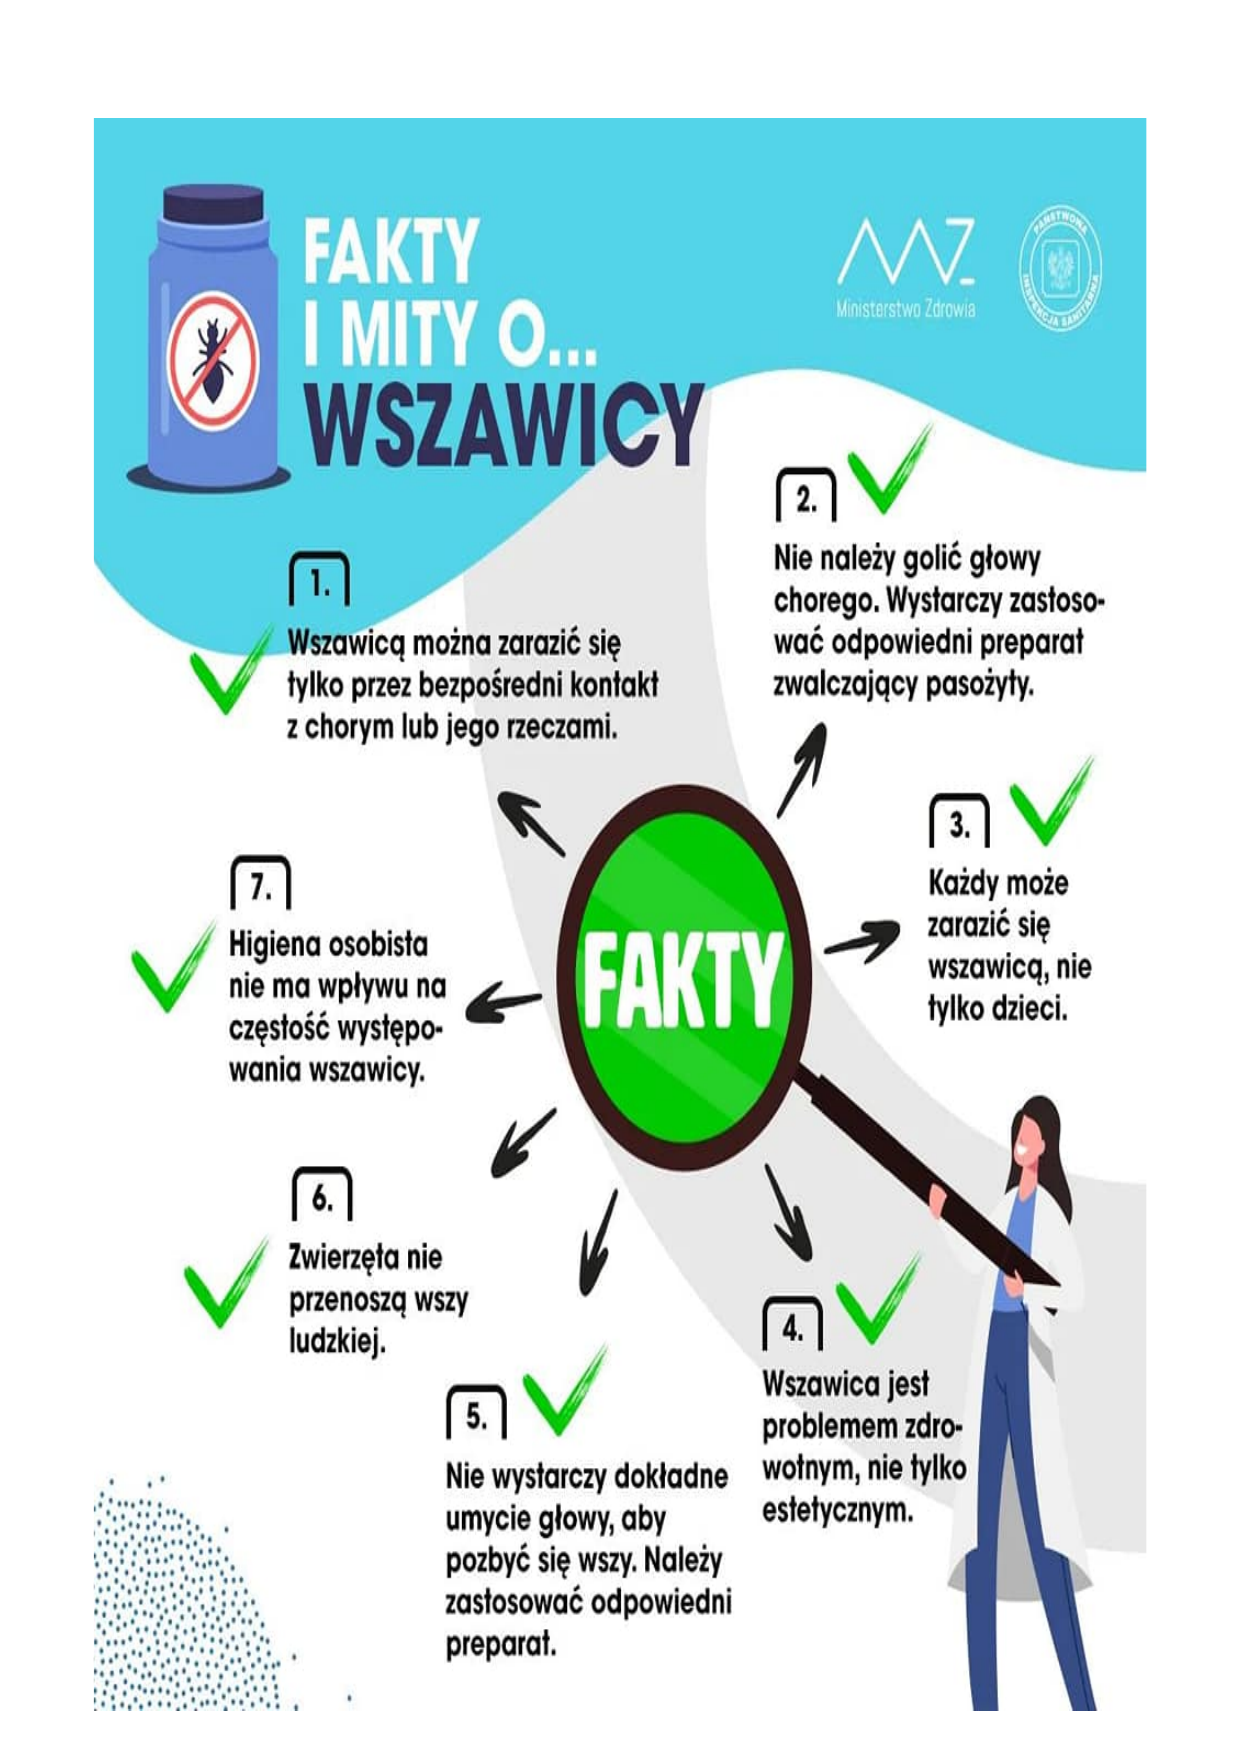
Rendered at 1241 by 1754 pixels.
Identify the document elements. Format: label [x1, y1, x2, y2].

picture [93, 118, 1147, 1711]
